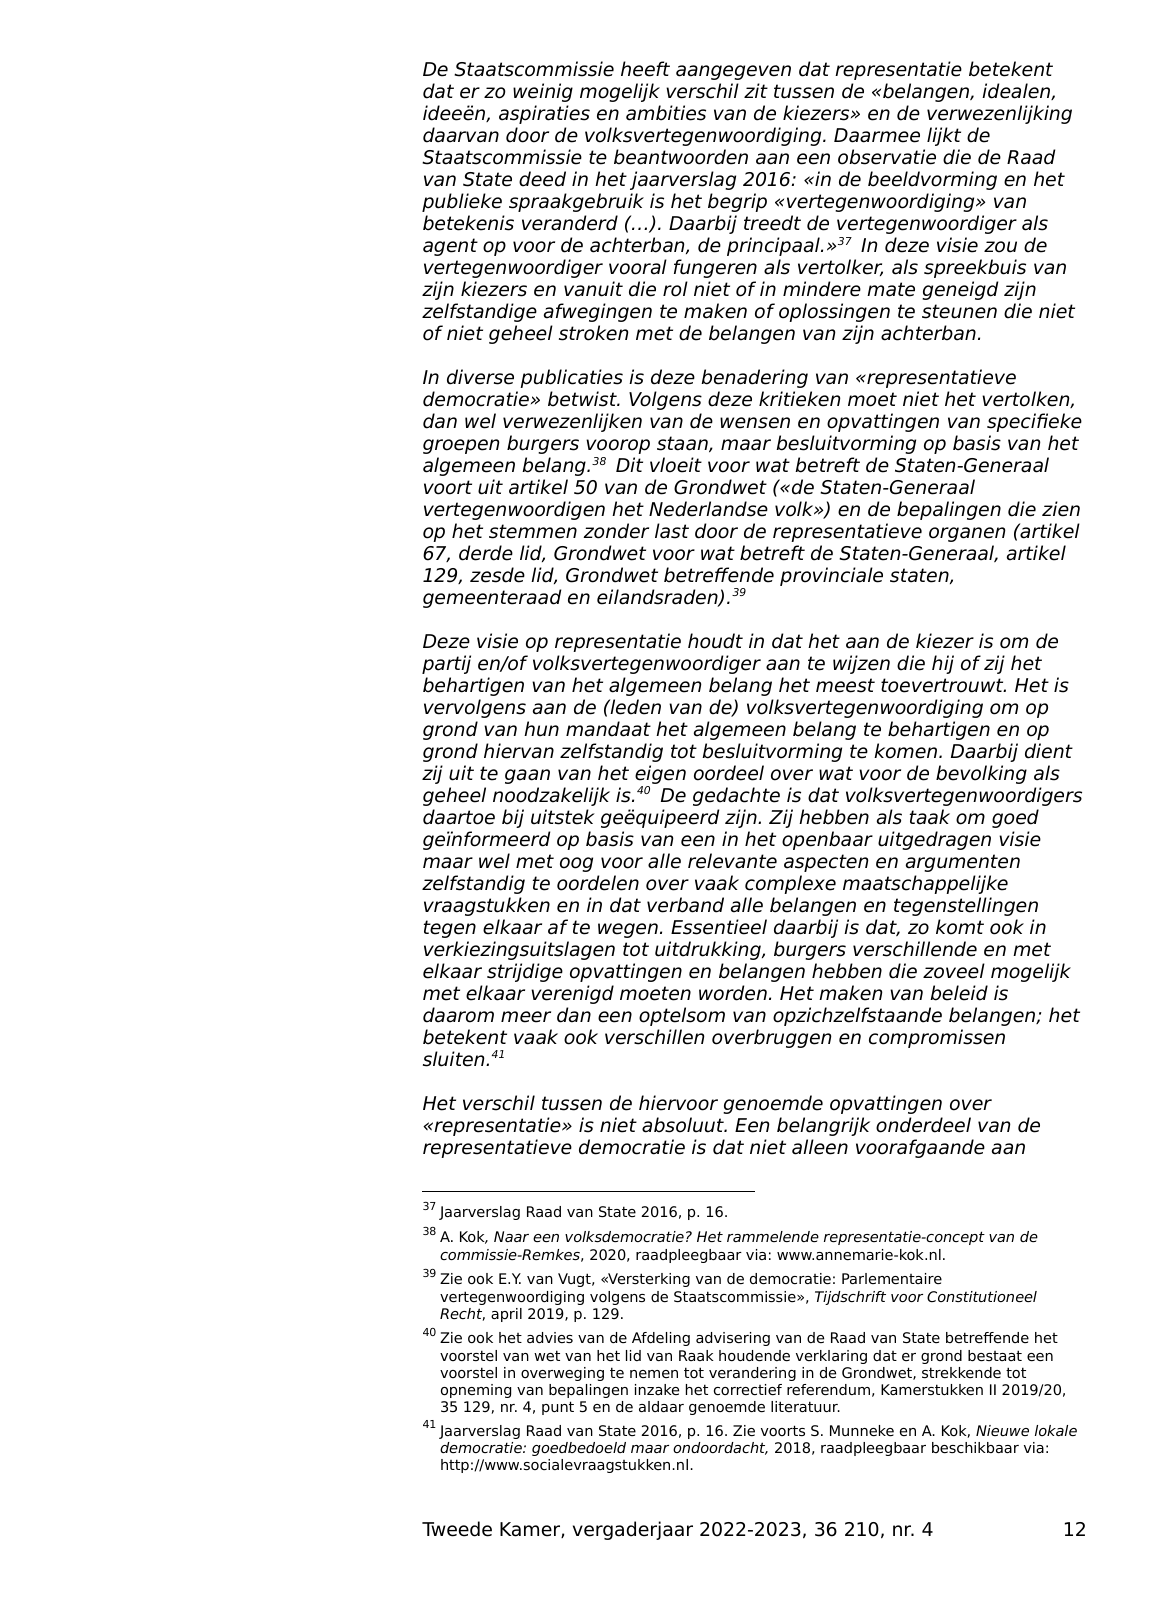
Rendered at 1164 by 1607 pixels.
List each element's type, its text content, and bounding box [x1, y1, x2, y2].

text In diverse publicaties is deze benadering van «representatieve democratie» betwist. Volgens deze kritieken moet niet het vertolken, dan wel verwezenlijken van de wensen en opvattingen van specifieke groepen burgers voorop staan, maar besluitvorming op basis van het algemeen belang. Dit vloeit voor wat betreft de Staten-Generaal voort uit artikel 50 van de Grondwet («de Staten-Generaal vertegenwoordigen het Nederlandse volk») en de bepalingen die zien op het stemmen zonder last door de representatieve organen (artikel 67, derde lid, Grondwet voor wat betreft de Staten-Generaal, artikel 129, zesde lid, Grondwet betreffende provinciale staten, gemeenteraad en eilandsraden). [422, 367, 1087, 609]
text Zie ook het advies van de Afdeling advisering van de Raad van State betreffende het voorstel van wet van het lid van Raak houdende verklaring dat er grond bestaat een voorstel in overweging te nemen tot verandering in de Grondwet, strekkende tot opneming van bepalingen inzake het correctief referendum, Kamerstukken II 2019/20, 35 129, nr. 4, punt 5 en de aldaar genoemde literatuur. [422, 1326, 1087, 1416]
text A. Kok, Naar een volksdemocratie? Het rammelende representatie-concept van de commissie-Remkes, 2020, raadpleegbaar via: www.annemarie-kok.nl. [422, 1225, 1087, 1264]
text Zie ook E.Y. van Vugt, «Versterking van de democratie: Parlementaire vertegenwoordiging volgens de Staatscommissie», Tijdschrift voor Constitutioneel Recht, april 2019, p. 129. [422, 1267, 1087, 1323]
text De Staatscommissie heeft aangegeven dat representatie betekent dat er zo weinig mogelijk verschil zit tussen de «belangen, idealen, ideeën, aspiraties en ambities van de kiezers» en de verwezenlijking daarvan door de volksvertegenwoordiging. Daarmee lijkt de Staatscommissie te beantwoorden aan een observatie die de Raad van State deed in het jaarverslag 2016: «in de beeldvorming en het publieke spraakgebruik is het begrip «vertegenwoordiging» van betekenis veranderd (…). Daarbij treedt de vertegenwoordiger als agent op voor de achterban, de principaal.» In deze visie zou de vertegenwoordiger vooral fungeren als vertolker, als spreekbuis van zijn kiezers en vanuit die rol niet of in mindere mate geneigd zijn zelfstandige afwegingen te maken of oplossingen te steunen die niet of niet geheel stroken met de belangen van zijn achterban. [422, 59, 1087, 345]
text Het verschil tussen de hiervoor genoemde opvattingen over «representatie» is niet absoluut. Een belangrijk onderdeel van de representatieve democratie is dat niet alleen voorafgaande aan [422, 1093, 1087, 1159]
text Jaarverslag Raad van State 2016, p. 16. Zie voorts S. Munneke en A. Kok, Nieuwe lokale democratie: goedbedoeld maar ondoordacht, 2018, raadpleegbaar beschikbaar via: http://www.socialevraagstukken.nl. [422, 1418, 1087, 1474]
text Jaarverslag Raad van State 2016, p. 16. [422, 1200, 1087, 1222]
text Deze visie op representatie houdt in dat het aan de kiezer is om de partij en/of volksvertegenwoordiger aan te wijzen die hij of zij het behartigen van het algemeen belang het meest toevertrouwt. Het is vervolgens aan de (leden van de) volksvertegenwoordiging om op grond van hun mandaat het algemeen belang te behartigen en op grond hiervan zelfstandig tot besluitvorming te komen. Daarbij dient zij uit te gaan van het eigen oordeel over wat voor de bevolking als geheel noodzakelijk is. De gedachte is dat volksvertegenwoordigers daartoe bij uitstek geëquipeerd zijn. Zij hebben als taak om goed geïnformeerd op basis van een in het openbaar uitgedragen visie maar wel met oog voor alle relevante aspecten en argumenten zelfstandig te oordelen over vaak complexe maatschappelijke vraagstukken en in dat verband alle belangen en tegenstellingen tegen elkaar af te wegen. Essentieel daarbij is dat, zo komt ook in verkiezingsuitslagen tot uitdrukking, burgers verschillende en met elkaar strijdige opvattingen en belangen hebben die zoveel mogelijk met elkaar verenigd moeten worden. Het maken van beleid is daarom meer dan een optelsom van opzichzelfstaande belangen; het betekent vaak ook verschillen overbruggen en compromissen sluiten. [422, 631, 1087, 1071]
